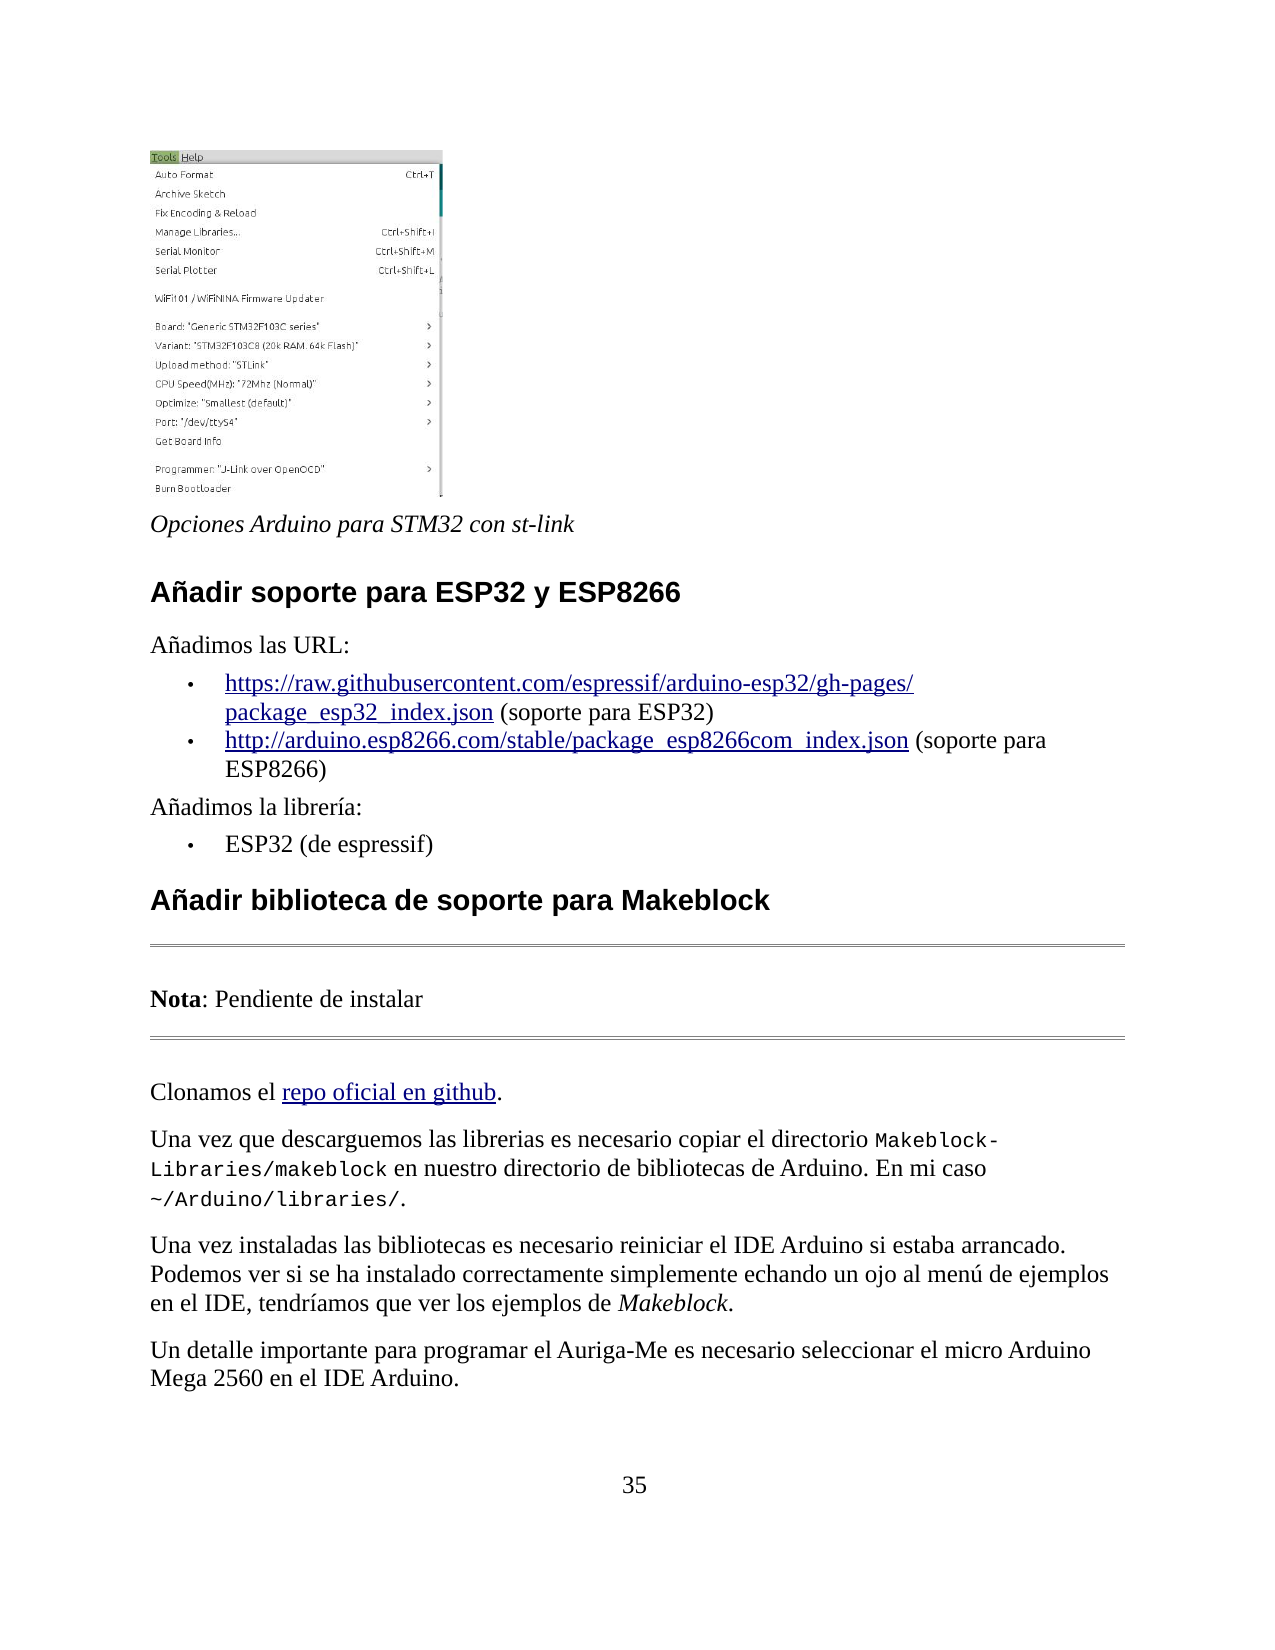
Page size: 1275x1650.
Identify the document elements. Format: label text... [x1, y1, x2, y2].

list http://arduino.esp8266.com/stable/package_esp8266com_index.json (soporte para ESP8266) [187, 725, 1125, 783]
text Clonamos el repo oficial en github. [150, 1077, 1125, 1106]
text Añadimos las URL: [150, 630, 1125, 659]
subtitle Añadir biblioteca de soporte para Makeblock [150, 883, 1125, 917]
text Un detalle importante para programar el Auriga-Me es necesario seleccionar el micro Arduino Mega 2560 en el IDE Arduino. [150, 1335, 1125, 1392]
text Nota: Pendiente de instalar [150, 984, 1125, 1013]
subtitle Añadir soporte para ESP32 y ESP8266 [150, 575, 1125, 609]
text Una vez que descarguemos las librerias es necesario copiar el directorio Makeblock-Libraries/makeblock en nuestro directorio de bibliotecas de Arduino. En mi caso ~/Arduino/libraries/. [150, 1124, 1125, 1213]
text Añadimos la librería: [150, 792, 1125, 821]
text Opciones Arduino para STM32 con st-link [150, 509, 1125, 538]
text Una vez instaladas las bibliotecas es necesario reiniciar el IDE Arduino si estaba arrancado. Podemos ver si se ha instalado correctamente simplemente echando un ojo al menú de ejemplos en el IDE, tendríamos que ver los ejemplos de Makeblock. [150, 1231, 1125, 1317]
picture [150, 150, 443, 497]
list ESP32 (de espressif) [187, 829, 1125, 858]
list https://raw.githubusercontent.com/espressif/arduino-esp32/gh-pages/package_esp32_index.json (soporte para ESP32) [187, 668, 1125, 725]
